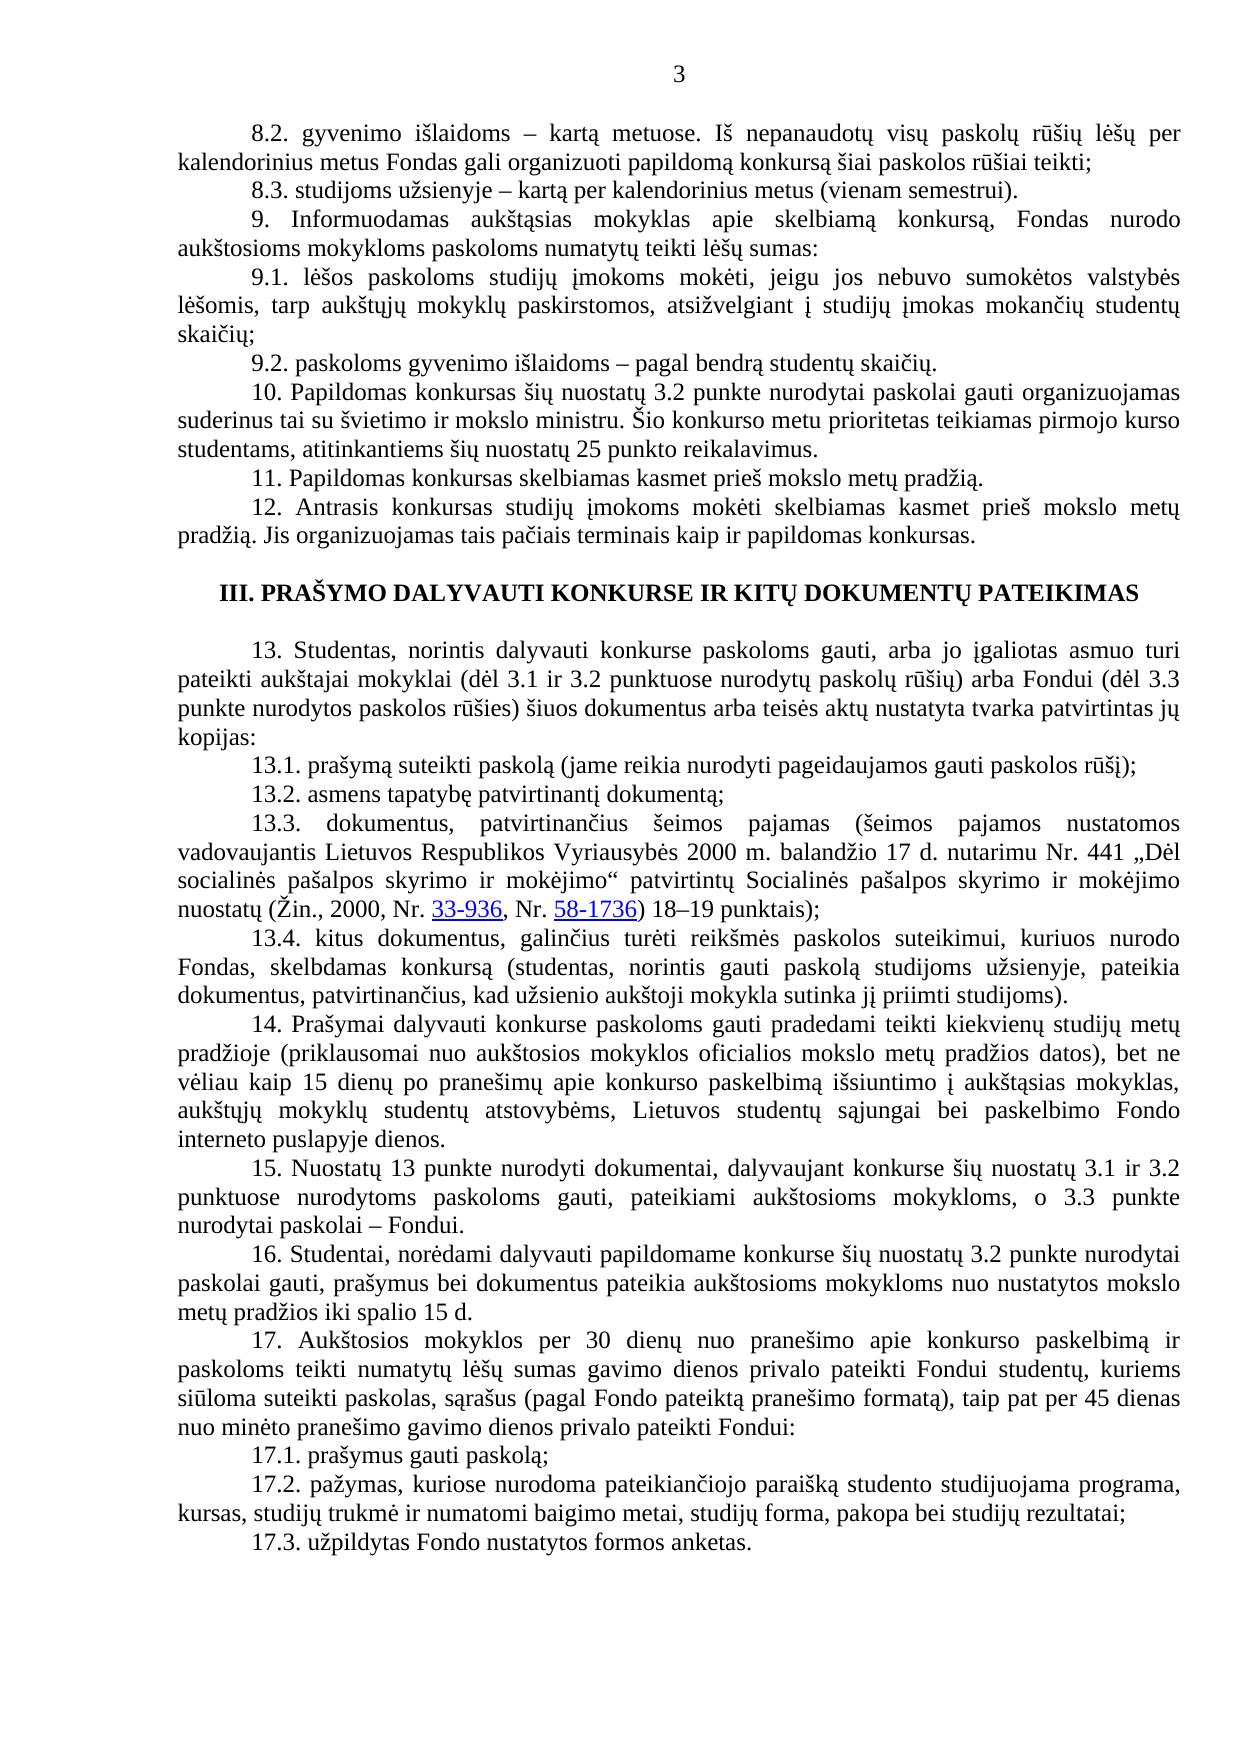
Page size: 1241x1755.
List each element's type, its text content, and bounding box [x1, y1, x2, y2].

text 9. Informuodamas aukštąsias mokyklas apie skelbiamą konkursą, Fondas nurodo aukštosioms mokykloms paskoloms numatytų teikti lėšų sumas: [177, 204, 1181, 262]
text 10. Papildomas konkursas šių nuostatų 3.2 punkte nurodytai paskolai gauti organizuojamas suderinus tai su švietimo ir mokslo ministru. Šio konkurso metu prioritetas teikiamas pirmojo kurso studentams, atitinkantiems šių nuostatų 25 punkto reikalavimus. [177, 377, 1181, 463]
text 13.3. dokumentus, patvirtinančius šeimos pajamas (šeimos pajamos nustatomos vadovaujantis Lietuvos Respublikos Vyriausybės 2000 m. balandžio 17 d. nutarimu Nr. 441 „Dėl socialinės pašalpos skyrimo ir mokėjimo“ patvirtintų Socialinės pašalpos skyrimo ir mokėjimo nuostatų (Žin., 2000, Nr. 33-936, Nr. 58-1736) 18–19 punktais); [177, 808, 1181, 923]
text 16. Studentai, norėdami dalyvauti papildomame konkurse šių nuostatų 3.2 punkte nurodytai paskolai gauti, prašymus bei dokumentus pateikia aukštosioms mokykloms nuo nustatytos mokslo metų pradžios iki spalio 15 d. [177, 1239, 1181, 1326]
text 13.1. prašymą suteikti paskolą (jame reikia nurodyti pageidaujamos gauti paskolos rūšį); [177, 751, 1181, 779]
text 17.1. prašymus gauti paskolą; [177, 1441, 1181, 1469]
text 9.2. paskoloms gyvenimo išlaidoms – pagal bendrą studentų skaičių. [177, 348, 1181, 377]
text 17. Aukštosios mokyklos per 30 dienų nuo pranešimo apie konkurso paskelbimą ir paskoloms teikti numatytų lėšų sumas gavimo dienos privalo pateikti Fondui studentų, kuriems siūloma suteikti paskolas, sąrašus (pagal Fondo pateiktą pranešimo formatą), taip pat per 45 dienas nuo minėto pranešimo gavimo dienos privalo pateikti Fondui: [177, 1326, 1181, 1441]
text 8.3. studijoms užsienyje – kartą per kalendorinius metus (vienam semestrui). [177, 176, 1181, 204]
text 17.2. pažymas, kuriose nurodoma pateikiančiojo paraišką studento studijuojama programa, kursas, studijų trukmė ir numatomi baigimo metai, studijų forma, pakopa bei studijų rezultatai; [177, 1469, 1181, 1527]
text III. PRAŠYMO DALYVAUTI KONKURSE IR KITŲ DOKUMENTŲ PATEIKIMAS [177, 578, 1181, 607]
text 14. Prašymai dalyvauti konkurse paskoloms gauti pradedami teikti kiekvienų studijų metų pradžioje (priklausomai nuo aukštosios mokyklos oficialios mokslo metų pradžios datos), bet ne vėliau kaip 15 dienų po pranešimų apie konkurso paskelbimą išsiuntimo į aukštąsias mokyklas, aukštųjų mokyklų studentų atstovybėms, Lietuvos studentų sąjungai bei paskelbimo Fondo interneto puslapyje dienos. [177, 1009, 1181, 1153]
text 11. Papildomas konkursas skelbiamas kasmet prieš mokslo metų pradžią. [177, 463, 1181, 492]
text 9.1. lėšos paskoloms studijų įmokoms mokėti, jeigu jos nebuvo sumokėtos valstybės lėšomis, tarp aukštųjų mokyklų paskirstomos, atsižvelgiant į studijų įmokas mokančių studentų skaičių; [177, 262, 1181, 348]
text 13. Studentas, norintis dalyvauti konkurse paskoloms gauti, arba jo įgaliotas asmuo turi pateikti aukštajai mokyklai (dėl 3.1 ir 3.2 punktuose nurodytų paskolų rūšių) arba Fondui (dėl 3.3 punkte nurodytos paskolos rūšies) šiuos dokumentus arba teisės aktų nustatyta tvarka patvirtintas jų kopijas: [177, 636, 1181, 751]
text 17.3. užpildytas Fondo nustatytos formos anketas. [177, 1527, 1181, 1556]
text 12. Antrasis konkursas studijų įmokoms mokėti skelbiamas kasmet prieš mokslo metų pradžią. Jis organizuojamas tais pačiais terminais kaip ir papildomas konkursas. [177, 492, 1181, 549]
text 13.2. asmens tapatybę patvirtinantį dokumentą; [177, 779, 1181, 808]
text 15. Nuostatų 13 punkte nurodyti dokumentai, dalyvaujant konkurse šių nuostatų 3.1 ir 3.2 punktuose nurodytoms paskoloms gauti, pateikiami aukštosioms mokykloms, o 3.3 punkte nurodytai paskolai – Fondui. [177, 1153, 1181, 1239]
text 13.4. kitus dokumentus, galinčius turėti reikšmės paskolos suteikimui, kuriuos nurodo Fondas, skelbdamas konkursą (studentas, norintis gauti paskolą studijoms užsienyje, pateikia dokumentus, patvirtinančius, kad užsienio aukštoji mokykla sutinka jį priimti studijoms). [177, 923, 1181, 1009]
text 8.2. gyvenimo išlaidoms – kartą metuose. Iš nepanaudotų visų paskolų rūšių lėšų per kalendorinius metus Fondas gali organizuoti papildomą konkursą šiai paskolos rūšiai teikti; [177, 118, 1181, 176]
